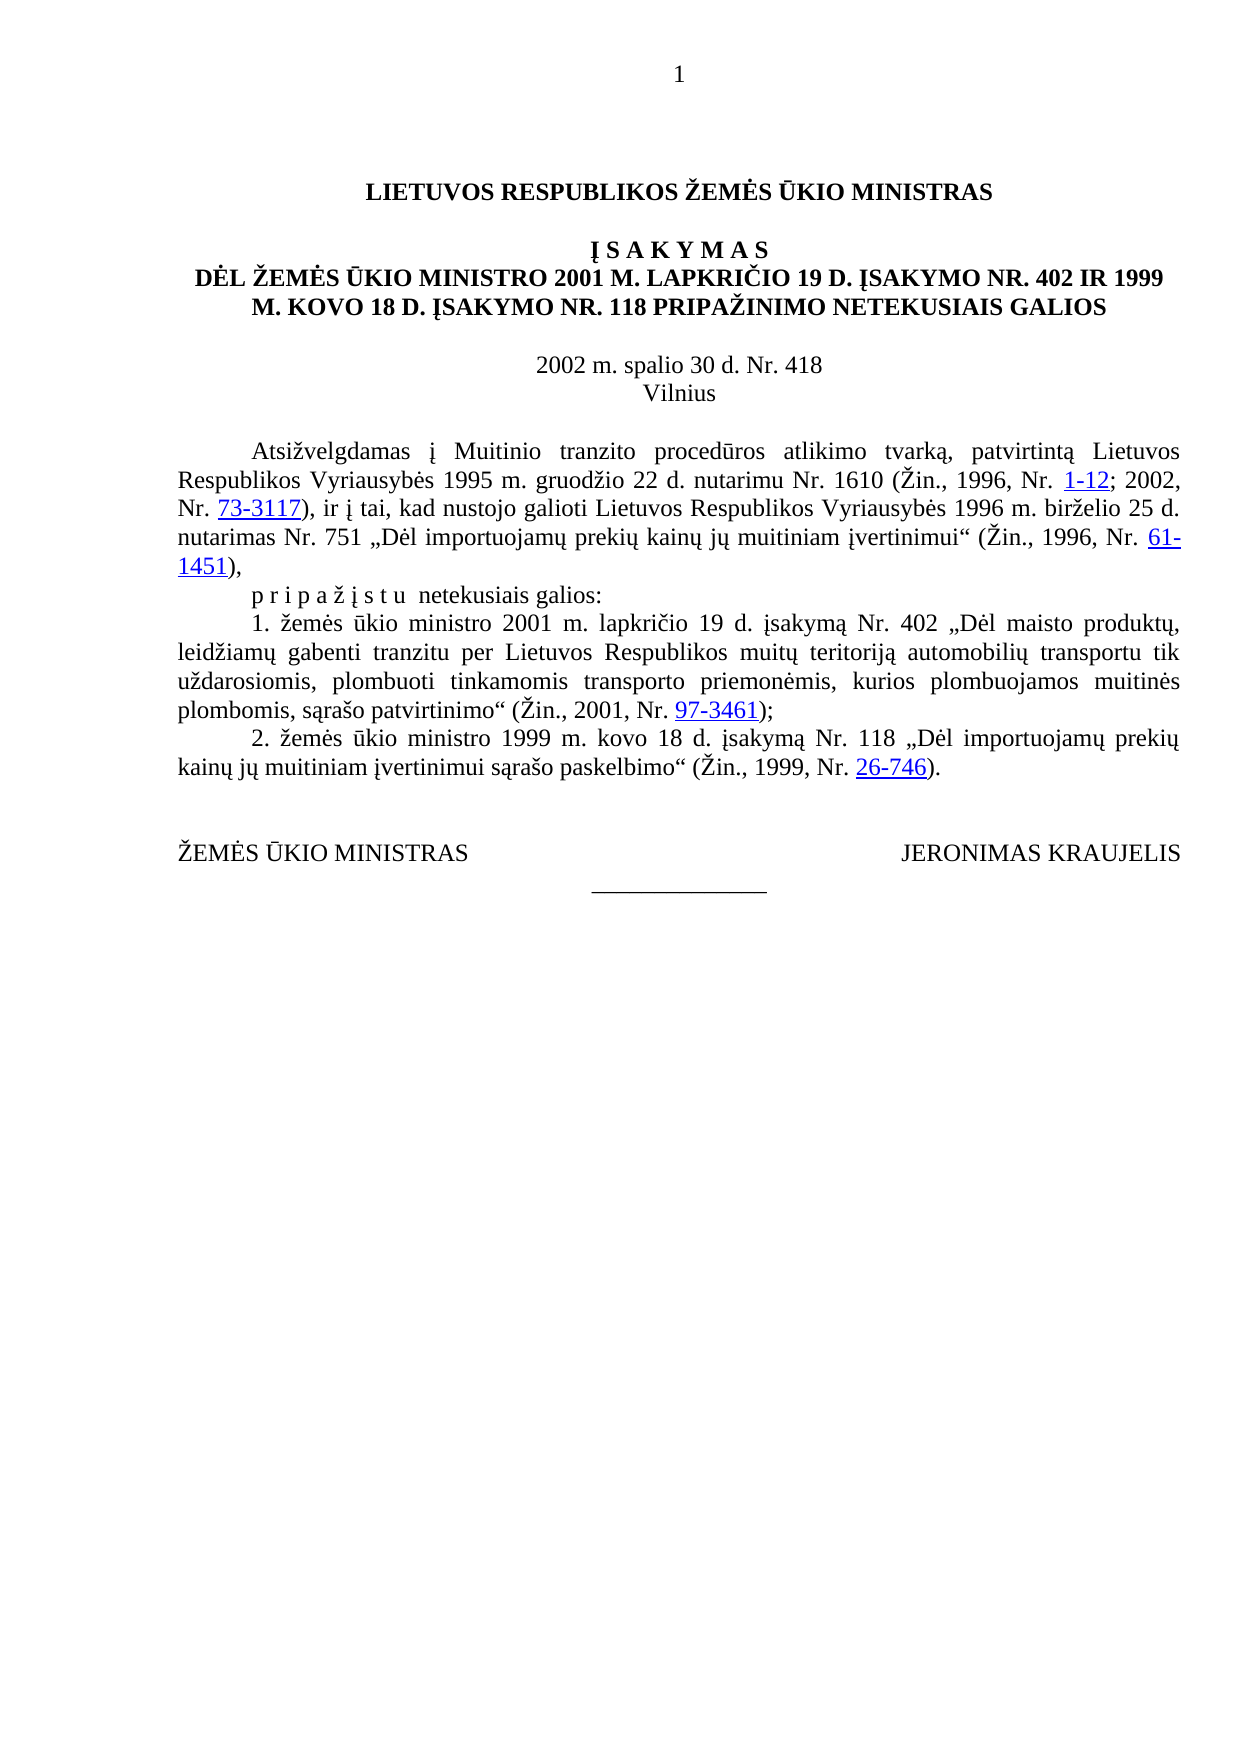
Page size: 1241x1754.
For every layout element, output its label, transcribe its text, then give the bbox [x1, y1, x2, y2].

text Vilnius [177, 378, 1181, 407]
text LIETUVOS RESPUBLIKOS ŽEMĖS ŪKIO MINISTRAS [177, 177, 1181, 206]
text Atsižvelgdamas į Muitinio tranzito procedūros atlikimo tvarką, patvirtintą Lietuvos Respublikos Vyriausybės 1995 m. gruodžio 22 d. nutarimu Nr. 1610 (Žin., 1996, Nr. 1-12; 2002, Nr. 73-3117), ir į tai, kad nustojo galioti Lietuvos Respublikos Vyriausybės 1996 m. birželio 25 d. nutarimas Nr. 751 „Dėl importuojamų prekių kainų jų muitiniam įvertinimui“ (Žin., 1996, Nr. 61-1451), [177, 436, 1181, 580]
text 1. žemės ūkio ministro 2001 m. lapkričio 19 d. įsakymą Nr. 402 „Dėl maisto produktų, leidžiamų gabenti tranzitu per Lietuvos Respublikos muitų teritoriją automobilių transportu tik uždarosiomis, plombuoti tinkamomis transporto priemonėmis, kurios plombuojamos muitinės plombomis, sąrašo patvirtinimo“ (Žin., 2001, Nr. 97-3461); [177, 608, 1181, 723]
text ______________ [177, 867, 1181, 896]
text ŽEMĖS ŪKIO MINISTRAS JERONIMAS KRAUJELIS [177, 838, 1181, 867]
text 2002 m. spalio 30 d. Nr. 418 [177, 350, 1181, 378]
text Į S A K Y M A S [177, 235, 1181, 263]
text DĖL ŽEMĖS ŪKIO MINISTRO 2001 M. LAPKRIČIO 19 D. ĮSAKYMO NR. 402 IR 1999 M. KOVO 18 D. ĮSAKYMO NR. 118 PRIPAŽINIMO NETEKUSIAIS GALIOS [177, 263, 1181, 321]
text 2. žemės ūkio ministro 1999 m. kovo 18 d. įsakymą Nr. 118 „Dėl importuojamų prekių kainų jų muitiniam įvertinimui sąrašo paskelbimo“ (Žin., 1999, Nr. 26-746). [177, 723, 1181, 781]
text pripažįstu netekusiais galios: [177, 580, 1181, 608]
